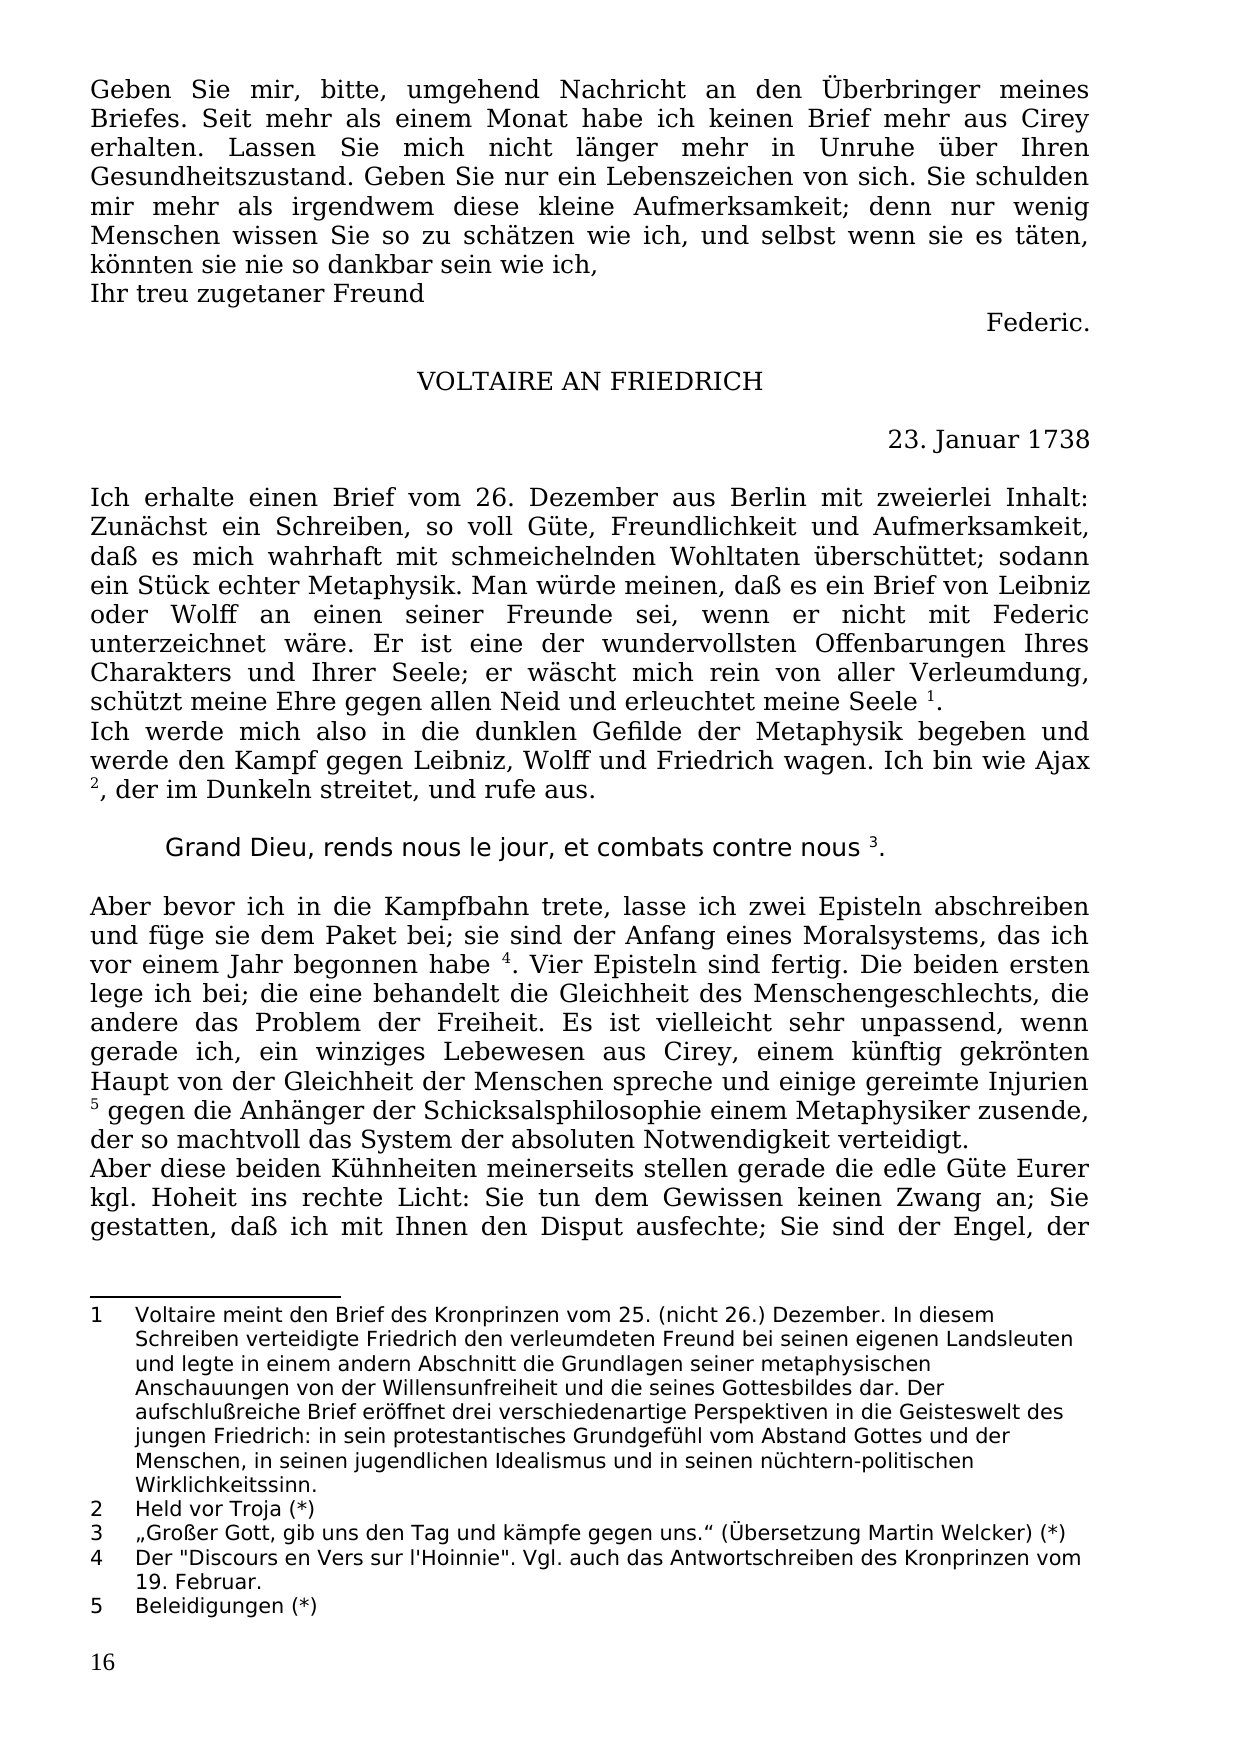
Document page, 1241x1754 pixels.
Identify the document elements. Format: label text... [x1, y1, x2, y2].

text Der "Discours en Vers sur l'Hoinnie". Vgl. auch das Antwortschreiben des Kronprinzen vom 19. Februar. [90, 1546, 1091, 1594]
list 23. Januar 1738 [90, 425, 1091, 454]
text Ich werde mich also in die dunklen Gefilde der Metaphysik begeben und werde den Kampf gegen Leibniz, Wolff und Friedrich wagen. Ich bin wie Ajax , der im Dunkeln streitet, und rufe aus. [90, 717, 1091, 804]
text VOLTAIRE AN FRIEDRICH [90, 367, 1091, 396]
text Held vor Troja (*) [90, 1497, 1091, 1521]
text Ihr treu zugetaner Freund [90, 279, 1091, 308]
text Grand Dieu, rends nous le jour, et combats contre nous . [90, 833, 1091, 862]
text „Großer Gott, gib uns den Tag und kämpfe gegen uns.“ (Übersetzung Martin Welcker) (*) [90, 1521, 1091, 1546]
text Voltaire meint den Brief des Kronprinzen vom 25. (nicht 26.) Dezember. In diesem Schreiben verteidigte Friedrich den verleumdeten Freund bei seinen eigenen Landsleuten und legte in einem andern Abschnitt die Grundlagen seiner metaphysischen Anschauungen von der Willensunfreiheit und die seines Gottesbildes dar. Der aufschlußreiche Brief eröffnet drei verschiedenartige Perspektiven in die Geisteswelt des jungen Friedrich: in sein protestantisches Grundgefühl vom Abstand Gottes und der Menschen, in seinen jugendlichen Idealismus und in seinen nüchtern-politischen Wirklichkeitssinn. [90, 1303, 1091, 1497]
text Beleidigungen (*) [90, 1594, 1091, 1618]
text Aber bevor ich in die Kampfbahn trete, lasse ich zwei Episteln abschreiben und füge sie dem Paket bei; sie sind der Anfang eines Moralsystems, das ich vor einem Jahr begonnen habe . Vier Episteln sind fertig. Die beiden ersten lege ich bei; die eine behandelt die Gleichheit des Menschengeschlechts, die andere das Problem der Freiheit. Es ist vielleicht sehr unpassend, wenn gerade ich, ein winziges Lebewesen aus Cirey, einem künftig gekrönten Haupt von der Gleichheit der Menschen spreche und einige gereimte Injurien gegen die Anhänger der Schicksalsphilosophie einem Metaphysiker zusende, der so machtvoll das System der absoluten Notwendigkeit verteidigt. [90, 892, 1091, 1154]
text Geben Sie mir, bitte, umgehend Nachricht an den Überbringer meines Briefes. Seit mehr als einem Monat habe ich keinen Brief mehr aus Cirey erhalten. Lassen Sie mich nicht länger mehr in Unruhe über Ihren Gesundheitszustand. Geben Sie nur ein Lebenszeichen von sich. Sie schulden mir mehr als irgendwem diese kleine Aufmerksamkeit; denn nur wenig Menschen wissen Sie so zu schätzen wie ich, und selbst wenn sie es täten, könnten sie nie so dankbar sein wie ich, [90, 75, 1091, 279]
text Aber diese beiden Kühnheiten meinerseits stellen gerade die edle Güte Eurer kgl. Hoheit ins rechte Licht: Sie tun dem Gewissen keinen Zwang an; Sie gestatten, daß ich mit Ihnen den Disput ausfechte; Sie sind der Engel, der [90, 1154, 1091, 1242]
text Ich erhalte einen Brief vom 26. Dezember aus Berlin mit zweierlei Inhalt: Zunächst ein Schreiben, so voll Güte, Freundlichkeit und Aufmerksamkeit, daß es mich wahrhaft mit schmeichelnden Wohltaten überschüttet; sodann ein Stück echter Metaphysik. Man würde meinen, daß es ein Brief von Leibniz oder Wolff an einen seiner Freunde sei, wenn er nicht mit Federic unterzeichnet wäre. Er ist eine der wundervollsten Offenbarungen Ihres Charakters und Ihrer Seele; er wäscht mich rein von aller Verleumdung, schützt meine Ehre gegen allen Neid und erleuchtet meine Seele . [90, 483, 1091, 717]
text Federic. [90, 308, 1091, 337]
